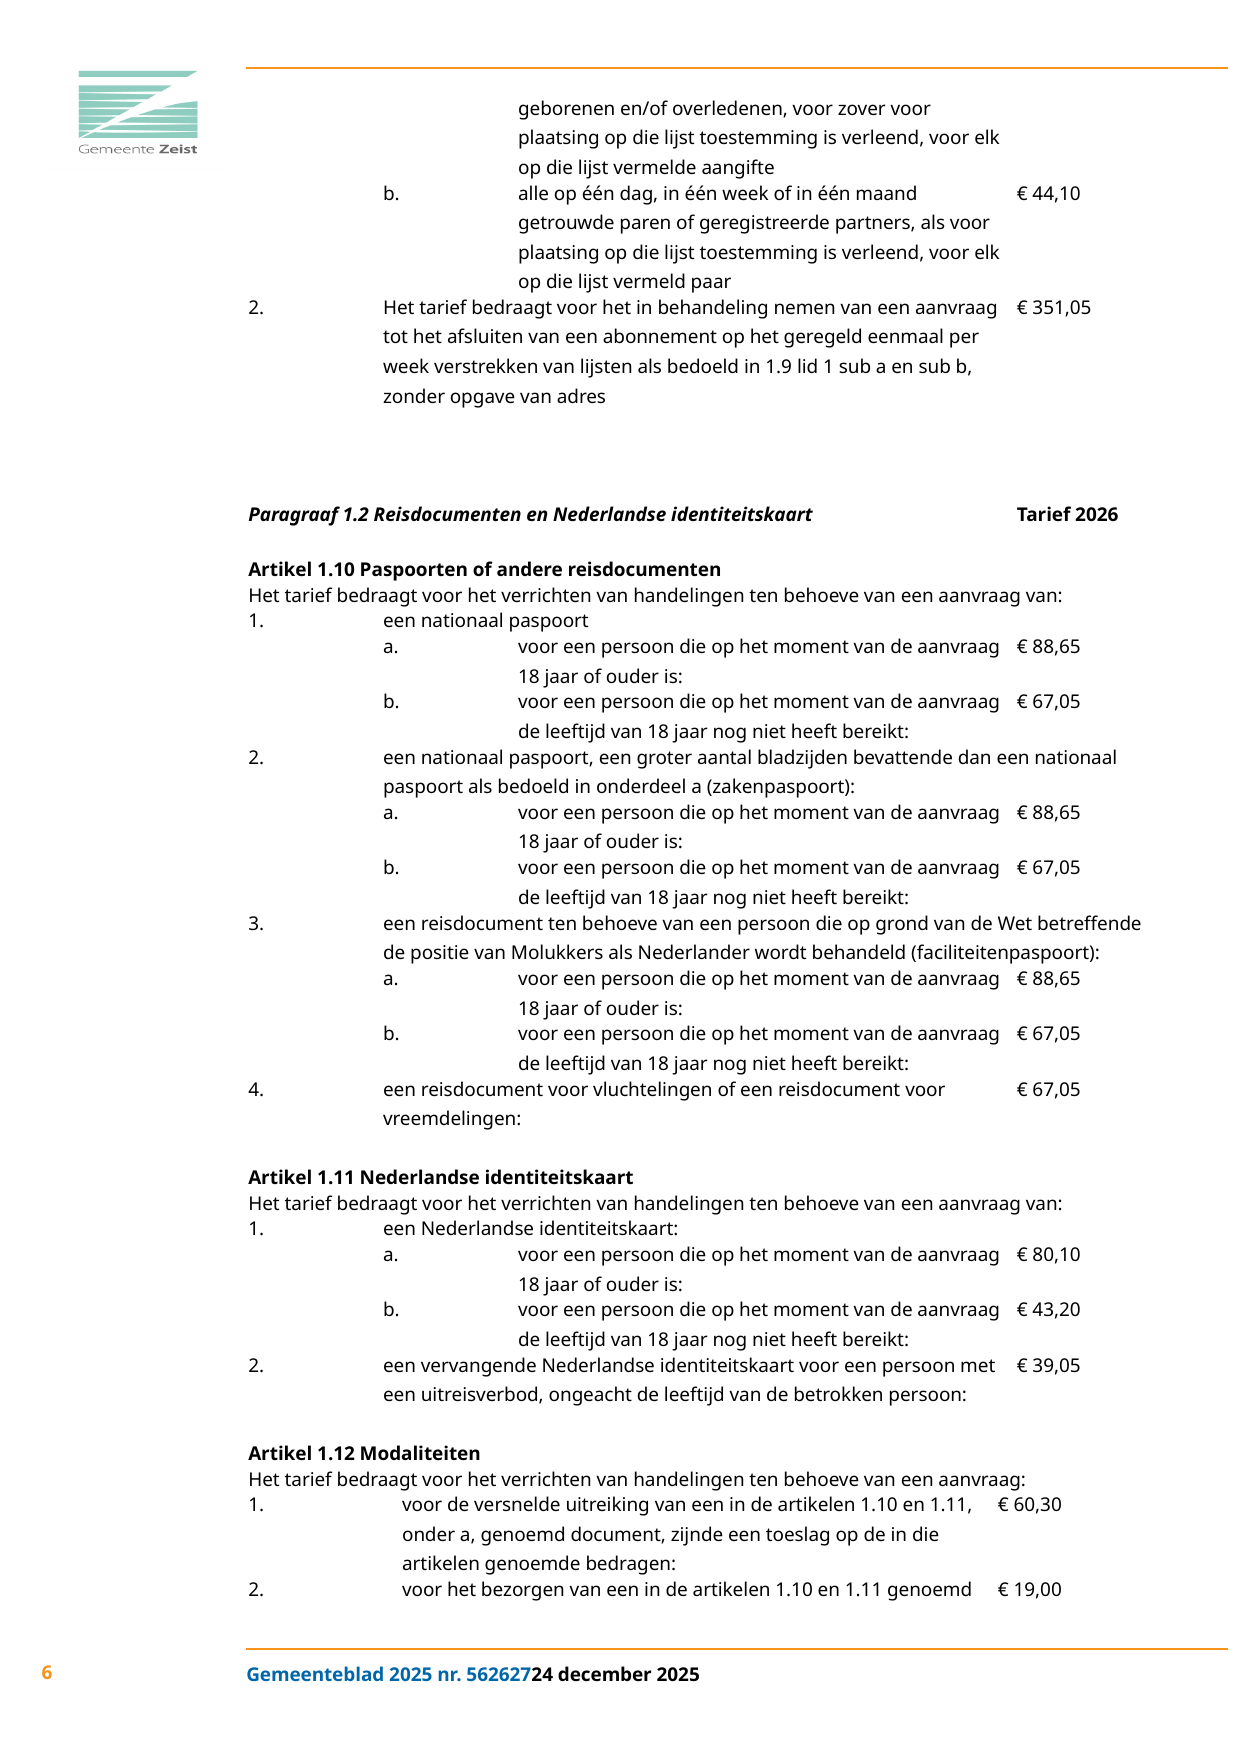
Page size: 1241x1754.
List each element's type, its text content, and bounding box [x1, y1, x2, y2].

table_cell een Nederlandse identiteitskaart: [383, 1215, 1152, 1241]
table_cell voor een persoon die op het moment van de aanvraag de leeftijd van 18 jaar nog niet heeft bereikt: [518, 689, 1017, 744]
table_cell [1017, 95, 1152, 180]
table_cell € 80,10 [1017, 1241, 1152, 1296]
table_cell 1. [248, 1215, 383, 1241]
table_cell Artikel 1.10 Paspoorten of andere reisdocumenten [248, 556, 1152, 582]
table_cell € 39,05 [1017, 1352, 1152, 1407]
table_cell € 67,05 [1017, 689, 1152, 744]
table_cell € 43,20 [1017, 1296, 1152, 1352]
table_cell 2. [248, 1576, 402, 1602]
table_cell € 351,05 [1017, 294, 1152, 409]
table_cell € 60,30 [998, 1491, 1152, 1576]
table_cell 1. [248, 608, 383, 633]
table_cell een nationaal paspoort [383, 608, 1152, 633]
table_cell Het tarief bedraagt voor het verrichten van handelingen ten behoeve van een aanvraag van: [248, 582, 1152, 607]
table_cell [248, 689, 383, 744]
table_cell een reisdocument ten behoeve van een persoon die op grond van de Wet betreffende de positie van Molukkers als Nederlander wordt behandeld (faciliteitenpaspoort): [383, 910, 1152, 965]
table_cell een vervangende Nederlandse identiteitskaart voor een persoon met een uitreisverbod, ongeacht de leeftijd van de betrokken persoon: [383, 1352, 1017, 1407]
table_cell voor een persoon die op het moment van de aanvraag de leeftijd van 18 jaar nog niet heeft bereikt: [518, 855, 1017, 910]
table_cell 2. [248, 1352, 383, 1407]
table_header Artikel 1.12 Modaliteiten [248, 1440, 1152, 1466]
table_cell € 88,65 [1017, 799, 1152, 854]
picture [41, 47, 231, 172]
table_cell geborenen en/of overledenen, voor zover voor plaatsing op die lijst toestemming is verleend, voor elk op die lijst vermelde aangifte [518, 95, 1017, 180]
table_cell € 19,00 [998, 1576, 1152, 1602]
table_cell b. [383, 855, 518, 910]
table_cell Het tarief bedraagt voor het in behandeling nemen van een aanvraag tot het afsluiten van een abonnement op het geregeld eenmaal per week verstrekken van lijsten als bedoeld in 1.9 lid 1 sub a en sub b, zonder opgave van adres [383, 294, 1017, 409]
table_cell € 67,05 [1017, 1020, 1152, 1076]
table_header Artikel 1.11 Nederlandse identiteitskaart [248, 1164, 1152, 1190]
table_cell 1. [248, 1491, 402, 1576]
table_cell € 67,05 [1017, 1076, 1152, 1131]
table_cell [248, 799, 383, 854]
table_cell € 88,65 [1017, 965, 1152, 1020]
table_cell voor een persoon die op het moment van de aanvraag 18 jaar of ouder is: [518, 799, 1017, 854]
table_cell voor een persoon die op het moment van de aanvraag de leeftijd van 18 jaar nog niet heeft bereikt: [518, 1296, 1017, 1352]
table_cell [248, 855, 383, 910]
table_header Tarief 2026 [1017, 501, 1152, 556]
table_cell b. [383, 1296, 518, 1352]
table_cell a. [383, 799, 518, 854]
table_cell [248, 965, 383, 1020]
table_cell voor het bezorgen van een in de artikelen 1.10 en 1.11 genoemd [402, 1576, 998, 1602]
table_cell € 44,10 [1017, 180, 1152, 294]
table_cell Het tarief bedraagt voor het verrichten van handelingen ten behoeve van een aanvraag van: [248, 1190, 1152, 1215]
table_cell a. [383, 965, 518, 1020]
table_cell € 67,05 [1017, 855, 1152, 910]
table_cell voor de versnelde uitreiking van een in de artikelen 1.10 en 1.11, onder a, genoemd document, zijnde een toeslag op de in die artikelen genoemde bedragen: [402, 1491, 998, 1576]
table_cell a. [383, 633, 518, 688]
table_cell [248, 633, 383, 688]
table_cell voor een persoon die op het moment van de aanvraag de leeftijd van 18 jaar nog niet heeft bereikt: [518, 1020, 1017, 1076]
table_cell € 88,65 [1017, 633, 1152, 688]
table_header Paragraaf 1.2 Reisdocumenten en Nederlandse identiteitskaart [248, 501, 1017, 556]
table_cell 2. [248, 294, 383, 409]
table_cell [248, 180, 383, 294]
table_cell b. [383, 180, 518, 294]
table_cell een nationaal paspoort, een groter aantal bladzijden bevattende dan een nationaal paspoort als bedoeld in onderdeel a (zakenpaspoort): [383, 744, 1152, 799]
table_cell alle op één dag, in één week of in één maand getrouwde paren of geregistreerde partners, als voor plaatsing op die lijst toestemming is verleend, voor elk op die lijst vermeld paar [518, 180, 1017, 294]
table_cell b. [383, 1020, 518, 1076]
table_cell b. [383, 689, 518, 744]
table_cell [248, 1020, 383, 1076]
table_cell [248, 1296, 383, 1352]
table_cell [248, 95, 383, 180]
table_cell voor een persoon die op het moment van de aanvraag 18 jaar of ouder is: [518, 965, 1017, 1020]
table_cell a. [383, 1241, 518, 1296]
table_cell [383, 95, 518, 180]
table_cell [248, 1241, 383, 1296]
table_cell voor een persoon die op het moment van de aanvraag 18 jaar of ouder is: [518, 1241, 1017, 1296]
table_cell 4. [248, 1076, 383, 1131]
table_cell voor een persoon die op het moment van de aanvraag 18 jaar of ouder is: [518, 633, 1017, 688]
table_cell 2. [248, 744, 383, 799]
table_cell Het tarief bedraagt voor het verrichten van handelingen ten behoeve van een aanvraag: [248, 1466, 1152, 1491]
table_cell 3. [248, 910, 383, 965]
table_cell een reisdocument voor vluchtelingen of een reisdocument voor vreemdelingen: [383, 1076, 1017, 1131]
